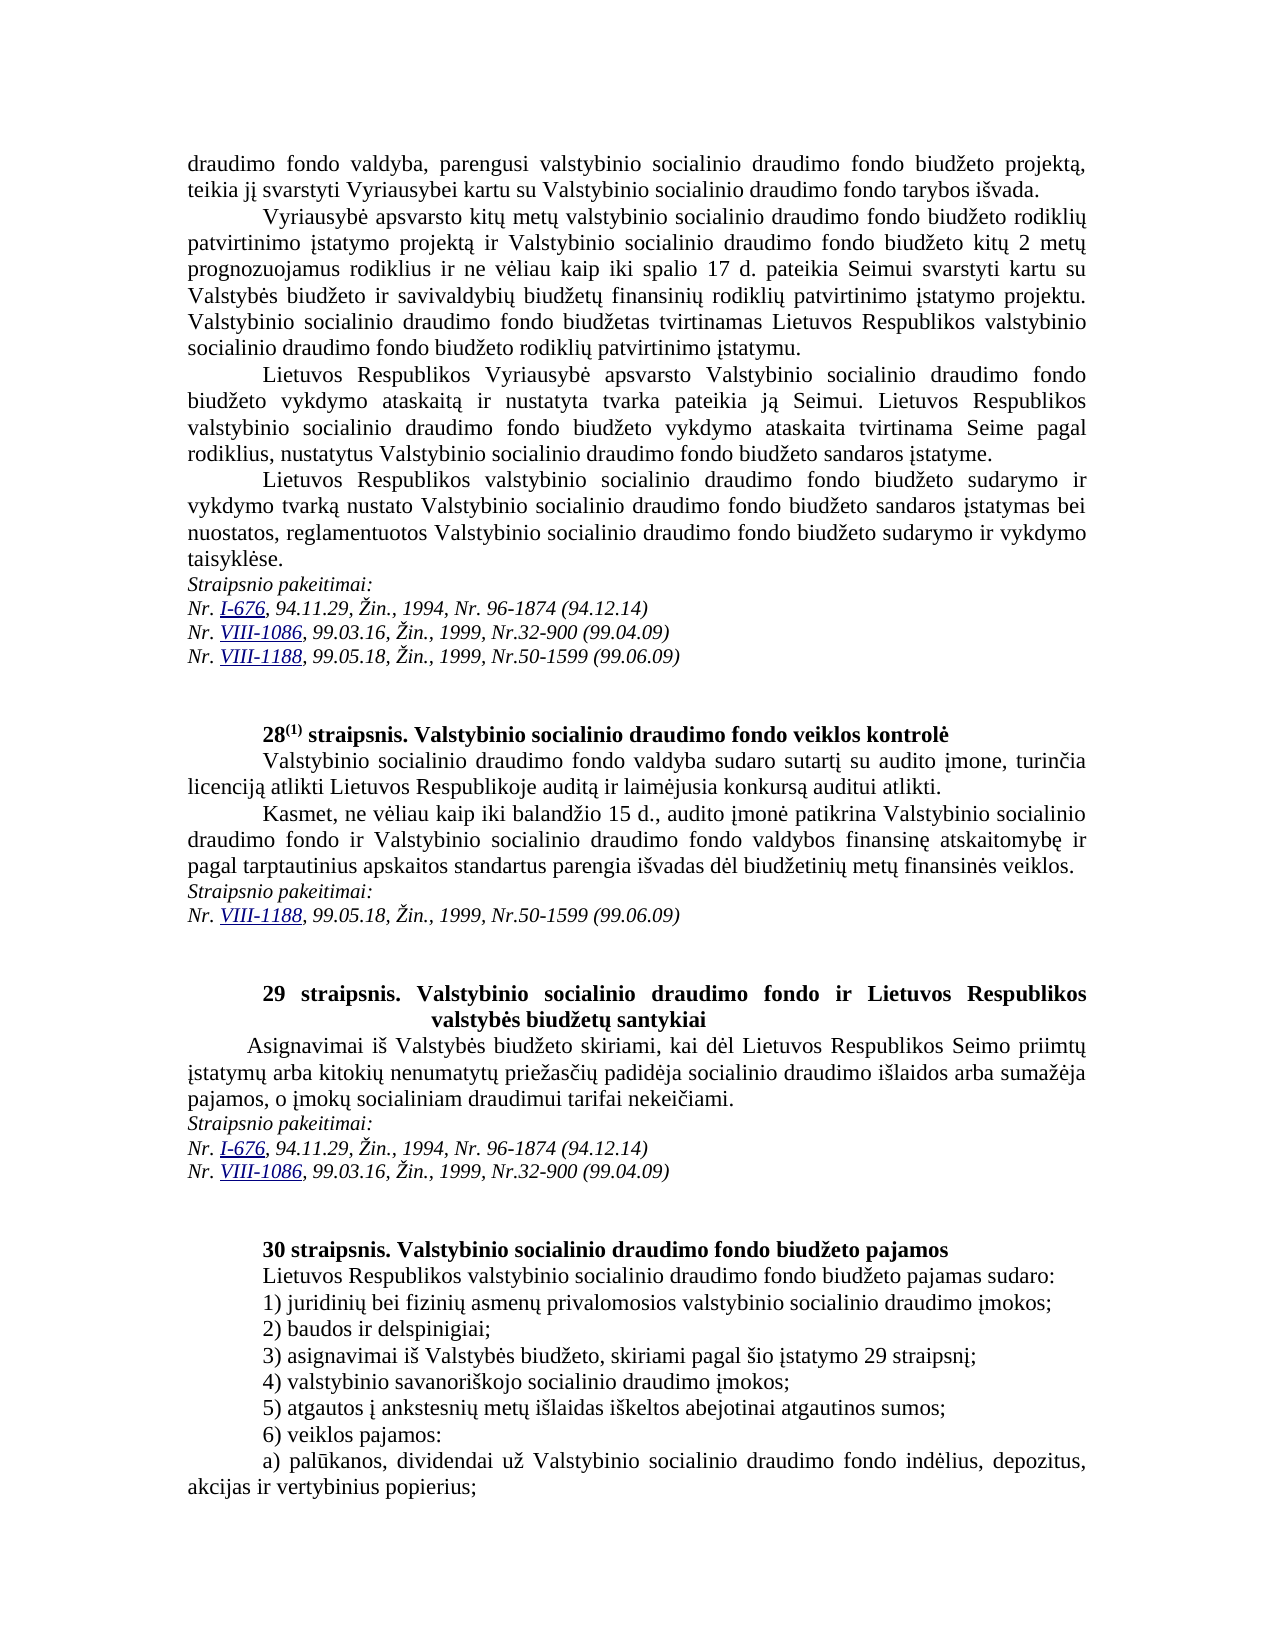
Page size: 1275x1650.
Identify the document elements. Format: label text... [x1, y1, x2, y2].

text Lietuvos Respublikos valstybinio socialinio draudimo fondo biudžeto pajamas sudaro: [187, 1263, 1087, 1289]
text Valstybinio socialinio draudimo fondo valdyba sudaro sutartį su audito įmone, turinčia licenciją atlikti Lietuvos Respublikoje auditą ir laimėjusia konkursą auditui atlikti. [187, 747, 1087, 800]
text Kasmet, ne vėliau kaip iki balandžio 15 d., audito įmonė patikrina Valstybinio socialinio draudimo fondo ir Valstybinio socialinio draudimo fondo valdybos finansinę atskaitomybę ir pagal tarptautinius apskaitos standartus parengia išvadas dėl biudžetinių metų finansinės veiklos. [187, 800, 1087, 879]
text 1) juridinių bei fizinių asmenų privalomosios valstybinio socialinio draudimo įmokos; [187, 1289, 1087, 1315]
text Lietuvos Respublikos Vyriausybė apsvarsto Valstybinio socialinio draudimo fondo biudžeto vykdymo ataskaitą ir nustatyta tvarka pateikia ją Seimui. Lietuvos Respublikos valstybinio socialinio draudimo fondo biudžeto vykdymo ataskaita tvirtinama Seime pagal rodiklius, nustatytus Valstybinio socialinio draudimo fondo biudžeto sandaros įstatyme. [187, 361, 1087, 466]
text Nr. VIII-1086, 99.03.16, Žin., 1999, Nr.32-900 (99.04.09) [187, 1159, 1087, 1183]
text Nr. VIII-1086, 99.03.16, Žin., 1999, Nr.32-900 (99.04.09) [187, 620, 1087, 644]
text draudimo fondo valdyba, parengusi valstybinio socialinio draudimo fondo biudžeto projektą, teikia jį svarstyti Vyriausybei kartu su Valstybinio socialinio draudimo fondo tarybos išvada. [187, 150, 1087, 203]
text Nr. I-676, 94.11.29, Žin., 1994, Nr. 96-1874 (94.12.14) [187, 1135, 1087, 1159]
text Nr. VIII-1188, 99.05.18, Žin., 1999, Nr.50-1599 (99.06.09) [187, 644, 1087, 668]
text 5) atgautos į ankstesnių metų išlaidas iškeltos abejotinai atgautinos sumos; [187, 1394, 1087, 1421]
text 6) veiklos pajamos: [187, 1421, 1087, 1447]
text Nr. VIII-1188, 99.05.18, Žin., 1999, Nr.50-1599 (99.06.09) [187, 903, 1087, 927]
text 29 straipsnis. Valstybinio socialinio draudimo fondo ir Lietuvos Respublikos valstybės biudžetų santykiai [262, 979, 1087, 1032]
text 30 straipsnis. Valstybinio socialinio draudimo fondo biudžeto pajamos [187, 1236, 1087, 1263]
text Nr. I-676, 94.11.29, Žin., 1994, Nr. 96-1874 (94.12.14) [187, 596, 1087, 620]
text a) palūkanos, dividendai už Valstybinio socialinio draudimo fondo indėlius, depozitus, akcijas ir vertybinius popierius; [187, 1447, 1087, 1500]
text Vyriausybė apsvarsto kitų metų valstybinio socialinio draudimo fondo biudžeto rodiklių patvirtinimo įstatymo projektą ir Valstybinio socialinio draudimo fondo biudžeto kitų 2 metų prognozuojamus rodiklius ir ne vėliau kaip iki spalio 17 d. pateikia Seimui svarstyti kartu su Valstybės biudžeto ir savivaldybių biudžetų finansinių rodiklių patvirtinimo įstatymo projektu. Valstybinio socialinio draudimo fondo biudžetas tvirtinamas Lietuvos Respublikos valstybinio socialinio draudimo fondo biudžeto rodiklių patvirtinimo įstatymu. [187, 203, 1087, 361]
text 2) baudos ir delspinigiai; [187, 1315, 1087, 1342]
text Lietuvos Respublikos valstybinio socialinio draudimo fondo biudžeto sudarymo ir vykdymo tvarką nustato Valstybinio socialinio draudimo fondo biudžeto sandaros įstatymas bei nuostatos, reglamentuotos Valstybinio socialinio draudimo fondo biudžeto sudarymo ir vykdymo taisyklėse. [187, 466, 1087, 572]
text Straipsnio pakeitimai: [187, 1111, 1087, 1135]
text 28(1) straipsnis. Valstybinio socialinio draudimo fondo veiklos kontrolė [187, 721, 1087, 747]
text Asignavimai iš Valstybės biudžeto skiriami, kai dėl Lietuvos Respublikos Seimo priimtų įstatymų arba kitokių nenumatytų priežasčių padidėja socialinio draudimo išlaidos arba sumažėja pajamos, o įmokų socialiniam draudimui tarifai nekeičiami. [187, 1032, 1087, 1111]
text Straipsnio pakeitimai: [187, 572, 1087, 596]
text 4) valstybinio savanoriškojo socialinio draudimo įmokos; [187, 1368, 1087, 1394]
text Straipsnio pakeitimai: [187, 879, 1087, 903]
text 3) asignavimai iš Valstybės biudžeto, skiriami pagal šio įstatymo 29 straipsnį; [187, 1342, 1087, 1368]
